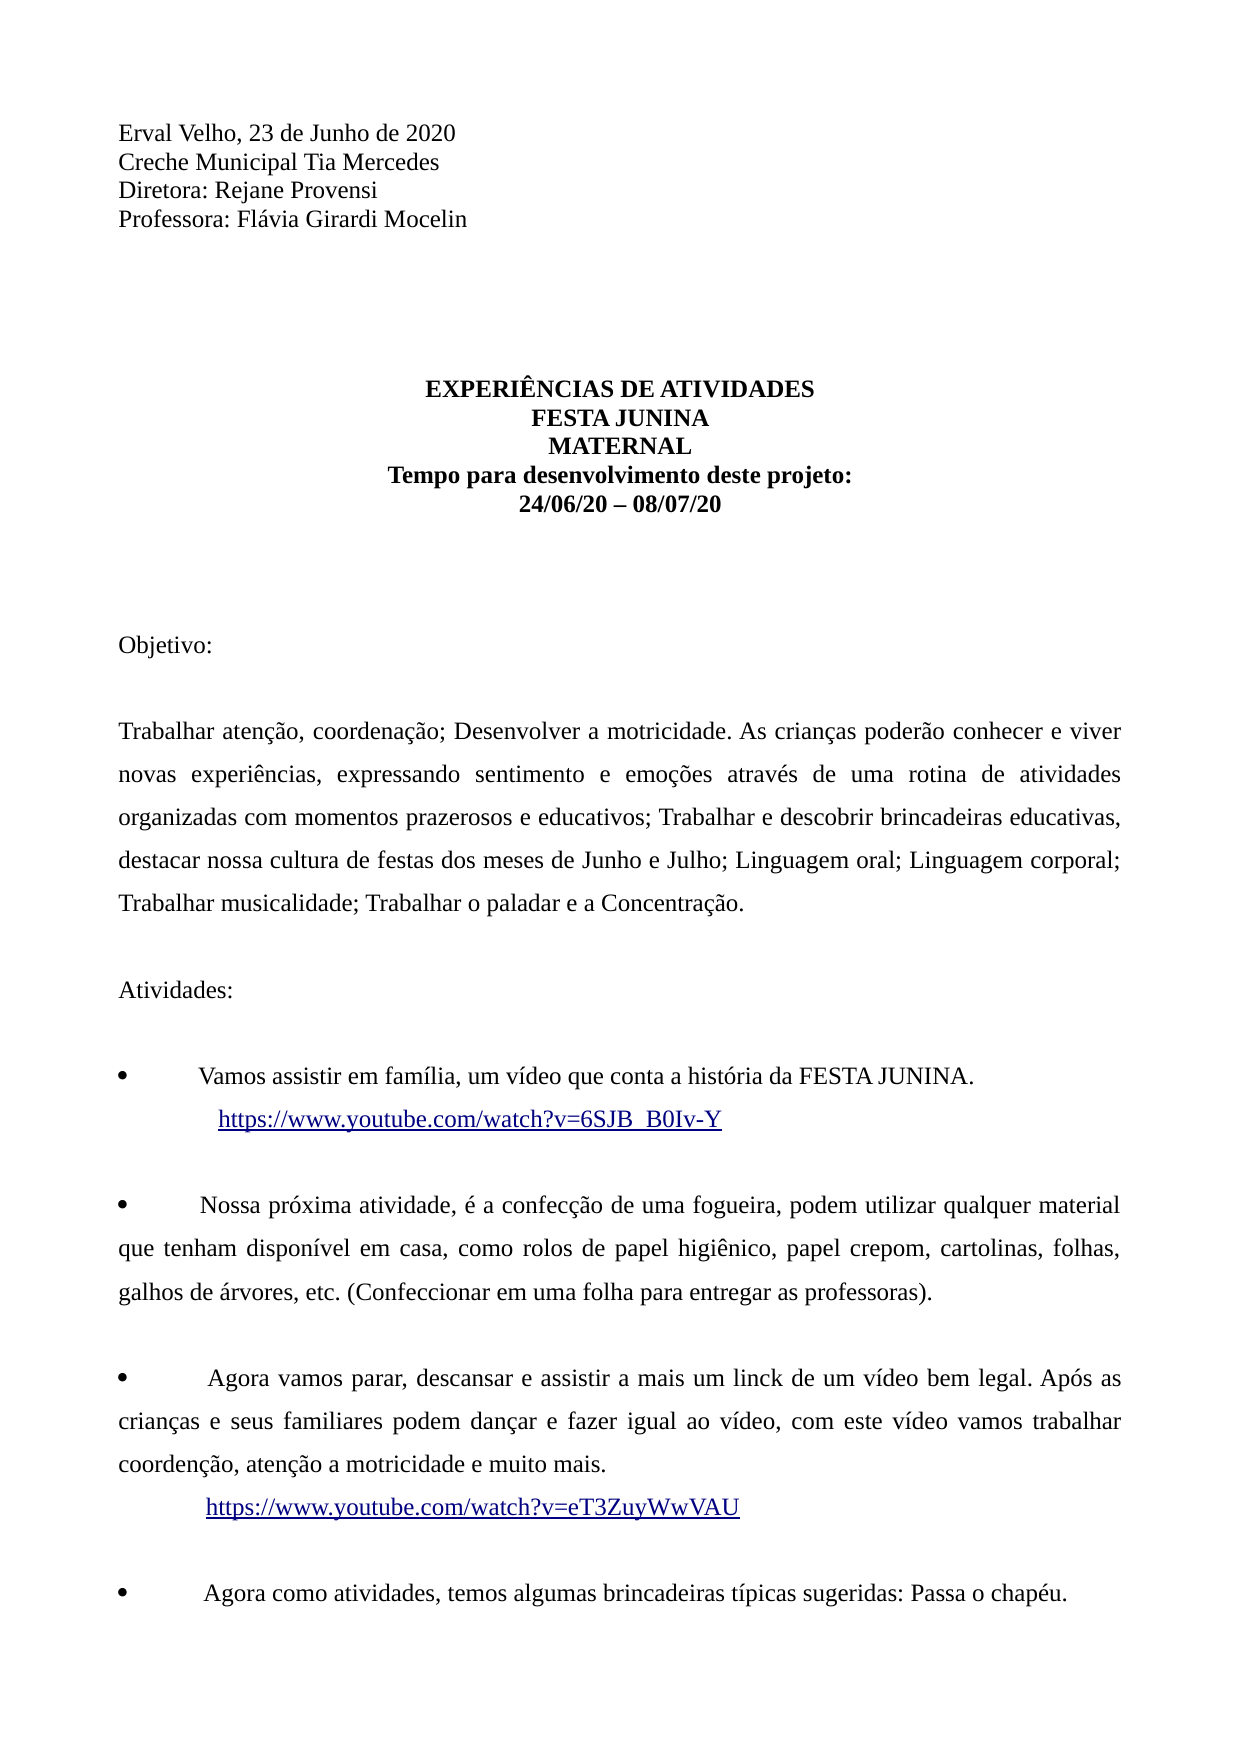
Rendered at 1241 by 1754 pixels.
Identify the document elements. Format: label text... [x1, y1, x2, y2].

text Trabalhar atenção, coordenação; Desenvolver a motricidade. As crianças poderão conhecer e viver novas experiências, expressando sentimento e emoções através de uma rotina de atividades organizadas com momentos prazerosos e educativos; Trabalhar e descobrir brincadeiras educativas, destacar nossa cultura de festas dos meses de Junho e Julho; Linguagem oral; Linguagem corporal; Trabalhar musicalidade; Trabalhar o paladar e a Concentração. [118, 716, 1122, 917]
text EXPERIÊNCIAS DE ATIVIDADES [118, 374, 1122, 403]
text Tempo para desenvolvimento deste projeto: [118, 460, 1122, 489]
text https://www.youtube.com/watch?v=6SJB_B0Iv-Y [118, 1104, 1122, 1133]
text MATERNAL [118, 431, 1122, 460]
list Agora vamos parar, descansar e assistir a mais um linck de um vídeo bem legal. Após as crianças e seus familiares podem dançar e fazer igual ao vídeo, com este vídeo vamos trabalhar coordenção, atenção a motricidade e muito mais. [118, 1363, 1122, 1478]
text Atividades: [118, 975, 1122, 1003]
text Creche Municipal Tia Mercedes [118, 147, 1122, 176]
text Erval Velho, 23 de Junho de 2020 [118, 118, 1122, 147]
list Agora como atividades, temos algumas brincadeiras típicas sugeridas: Passa o chapéu. [118, 1578, 1122, 1607]
list Nossa próxima atividade, é a confecção de uma fogueira, podem utilizar qualquer material que tenham disponível em casa, como rolos de papel higiênico, papel crepom, cartolinas, folhas, galhos de árvores, etc. (Confeccionar em uma folha para entregar as professoras). [118, 1190, 1122, 1305]
text 24/06/20 – 08/07/20 [118, 489, 1122, 518]
text Diretora: Rejane Provensi [118, 176, 1122, 204]
list Vamos assistir em família, um vídeo que conta a história da FESTA JUNINA. [118, 1061, 1122, 1090]
text Objetivo: [118, 630, 1122, 658]
text Professora: Flávia Girardi Mocelin [118, 204, 1122, 233]
text https://www.youtube.com/watch?v=eT3ZuyWwVAU [118, 1492, 1122, 1521]
text FESTA JUNINA [118, 403, 1122, 431]
